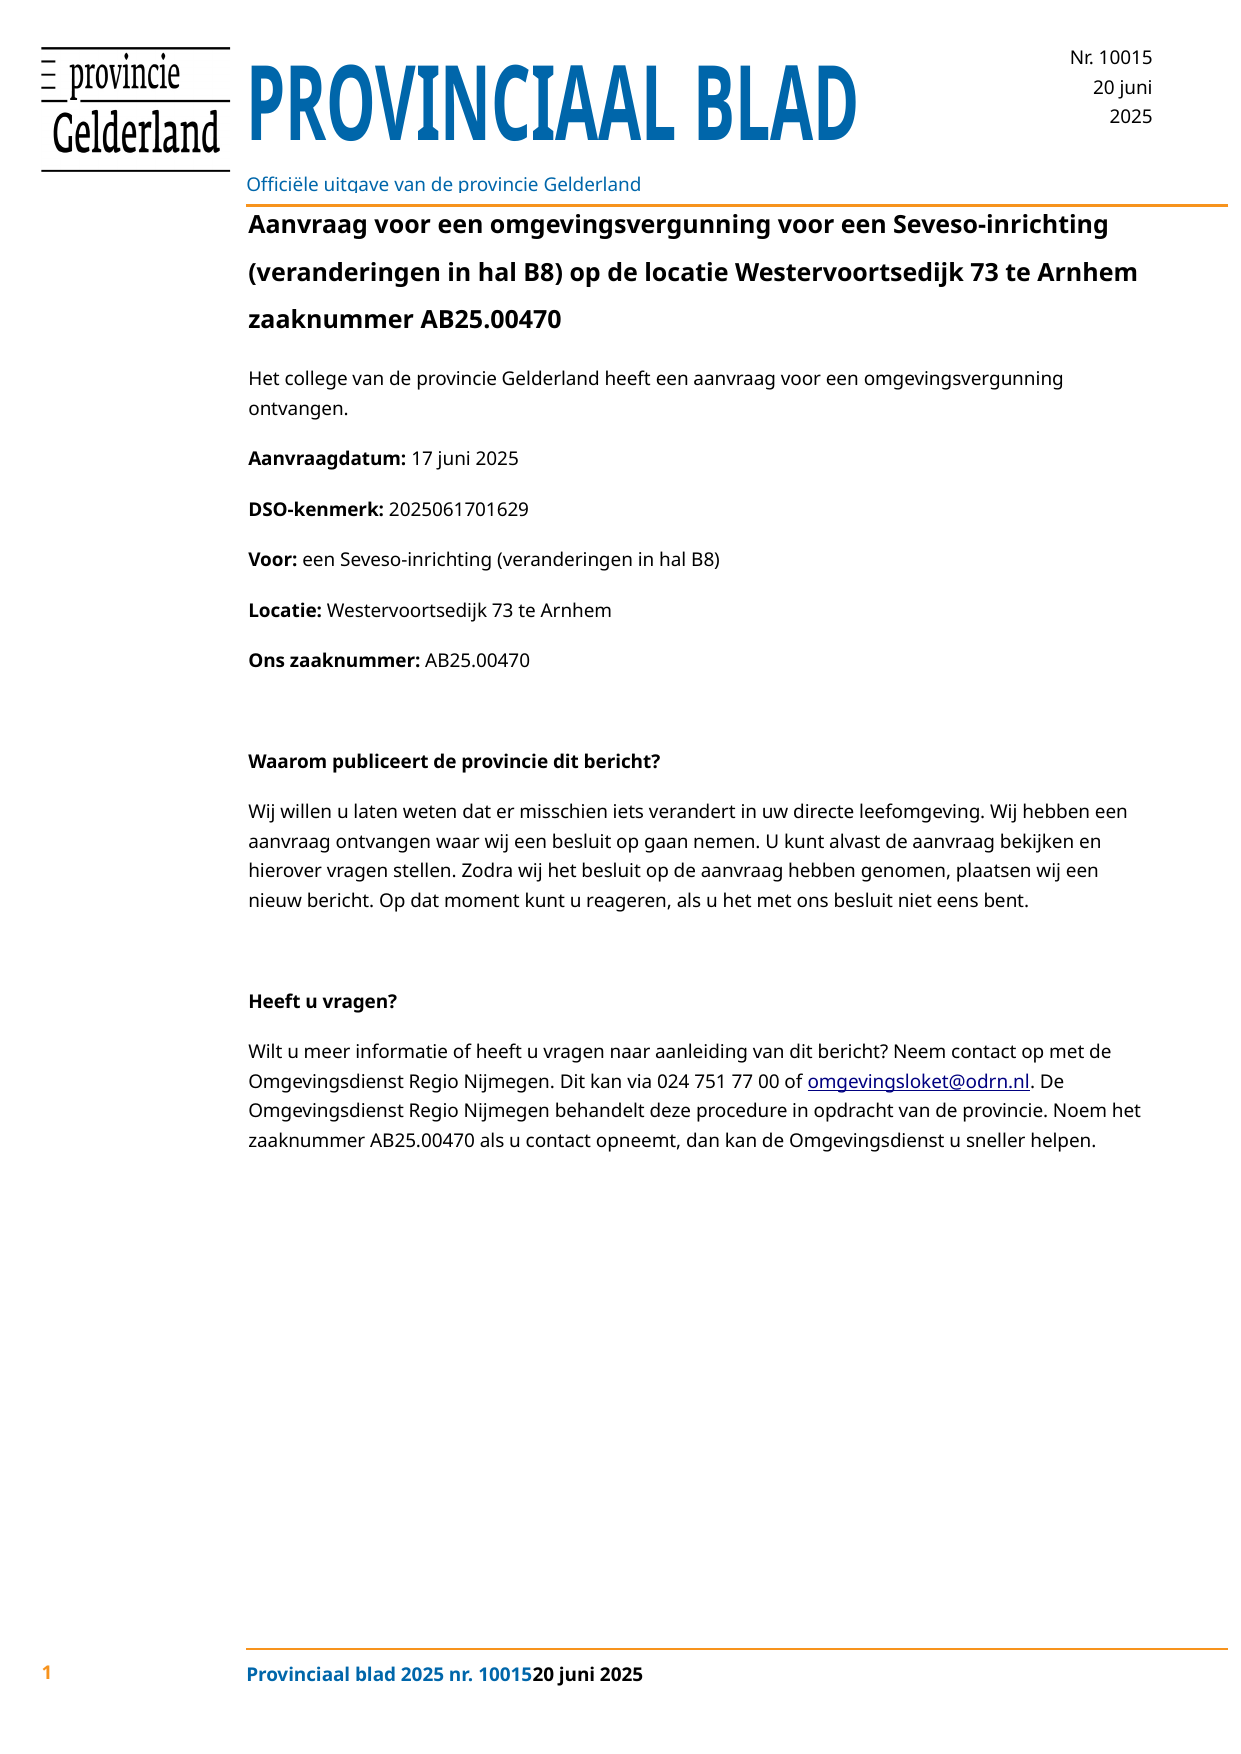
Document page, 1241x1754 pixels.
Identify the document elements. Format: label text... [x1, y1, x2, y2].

text Voor: een Seveso-inrichting (veranderingen in hal B8) [248, 546, 1152, 572]
text Ons zaaknummer: AB25.00470 [248, 647, 1152, 673]
text Aanvraagdatum: 17 juni 2025 [248, 446, 1152, 471]
text Wij willen u laten weten dat er misschien iets verandert in uw directe leefomgeving. Wij hebben een aanvraag ontvangen waar wij een besluit op gaan nemen. U kunt alvast de aanvraag bekijken en hierover vragen stellen. Zodra wij het besluit op de aanvraag hebben genomen, plaatsen wij een nieuw bericht. Op dat moment kunt u reageren, als u het met ons besluit niet eens bent. [248, 798, 1152, 913]
text Locatie: Westervoortsedijk 73 te Arnhem [248, 597, 1152, 622]
picture [41, 47, 231, 172]
text Aanvraag voor een omgevingsvergunning voor een Seveso-inrichting (veranderingen in hal B8) op de locatie Westervoortsedijk 73 te Arnhem zaaknummer AB25.00470 [248, 207, 1152, 336]
text Waarom publiceert de provincie dit bericht? [248, 748, 1152, 774]
text Wilt u meer informatie of heeft u vragen naar aanleiding van dit bericht? Neem contact op met de Omgevingsdienst Regio Nijmegen. Dit kan via 024 751 77 00 of omgevingsloket@odrn.nl. De Omgevingsdienst Regio Nijmegen behandelt deze procedure in opdracht van de provincie. Noem het zaaknummer AB25.00470 als u contact opneemt, dan kan de Omgevingsdienst u sneller helpen. [248, 1038, 1152, 1153]
text Heeft u vragen? [248, 988, 1152, 1014]
text Het college van de provincie Gelderland heeft een aanvraag voor een omgevingsvergunning ontvangen. [248, 366, 1152, 421]
text DSO-kenmerk: 2025061701629 [248, 496, 1152, 522]
